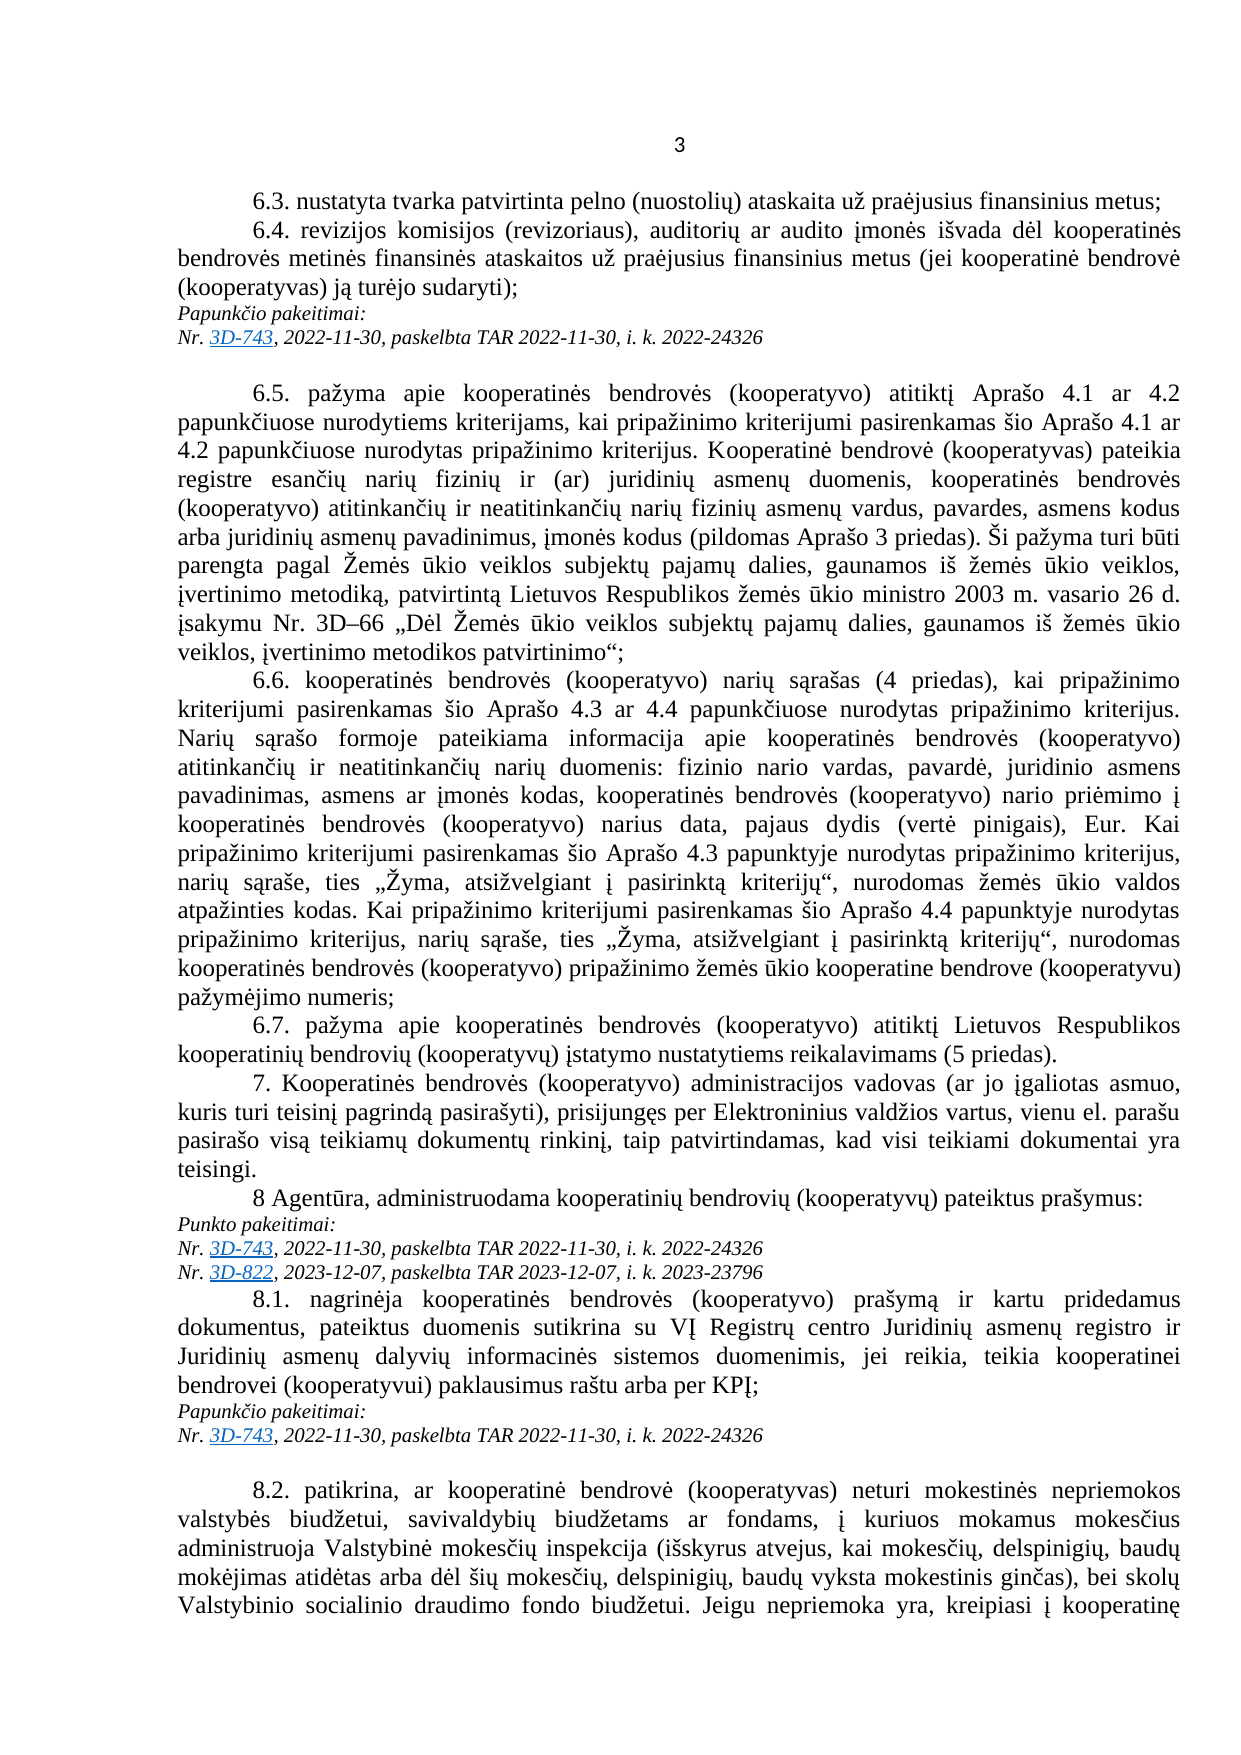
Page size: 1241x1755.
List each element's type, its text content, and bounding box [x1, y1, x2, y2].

text 8.1. nagrinėja kooperatinės bendrovės (kooperatyvo) prašymą ir kartu pridedamus dokumentus, pateiktus duomenis sutikrina su VĮ Registrų centro Juridinių asmenų registro ir Juridinių asmenų dalyvių informacinės sistemos duomenimis, jei reikia, teikia kooperatinei bendrovei (kooperatyvui) paklausimus raštu arba per KPĮ; [177, 1284, 1181, 1399]
text 6.5. pažyma apie kooperatinės bendrovės (kooperatyvo) atitiktį Aprašo 4.1 ar 4.2 papunkčiuose nurodytiems kriterijams, kai pripažinimo kriterijumi pasirenkamas šio Aprašo 4.1 ar 4.2 papunkčiuose nurodytas pripažinimo kriterijus. Kooperatinė bendrovė (kooperatyvas) pateikia registre esančių narių fizinių ir (ar) juridinių asmenų duomenis, kooperatinės bendrovės (kooperatyvo) atitinkančių ir neatitinkančių narių fizinių asmenų vardus, pavardes, asmens kodus arba juridinių asmenų pavadinimus, įmonės kodus (pildomas Aprašo 3 priedas). Ši pažyma turi būti parengta pagal Žemės ūkio veiklos subjektų pajamų dalies, gaunamos iš žemės ūkio veiklos, įvertinimo metodiką, patvirtintą Lietuvos Respublikos žemės ūkio ministro 2003 m. vasario 26 d. įsakymu Nr. 3D–66 „Dėl Žemės ūkio veiklos subjektų pajamų dalies, gaunamos iš žemės ūkio veiklos, įvertinimo metodikos patvirtinimo“; [177, 378, 1181, 665]
text 6.3. nustatyta tvarka patvirtinta pelno (nuostolių) ataskaita už praėjusius finansinius metus; [177, 186, 1181, 215]
text Nr. 3D-743, 2022-11-30, paskelbta TAR 2022-11-30, i. k. 2022-24326 [177, 1423, 1181, 1447]
text 6.4. revizijos komisijos (revizoriaus), auditorių ar audito įmonės išvada dėl kooperatinės bendrovės metinės finansinės ataskaitos už praėjusius finansinius metus (jei kooperatinė bendrovė (kooperatyvas) ją turėjo sudaryti); [177, 215, 1181, 301]
text 8.2. patikrina, ar kooperatinė bendrovė (kooperatyvas) neturi mokestinės nepriemokos valstybės biudžetui, savivaldybių biudžetams ar fondams, į kuriuos mokamus mokesčius administruoja Valstybinė mokesčių inspekcija (išskyrus atvejus, kai mokesčių, delspinigių, baudų mokėjimas atidėtas arba dėl šių mokesčių, delspinigių, baudų vyksta mokestinis ginčas), bei skolų Valstybinio socialinio draudimo fondo biudžetui. Jeigu nepriemoka yra, kreipiasi į kooperatinę [177, 1476, 1181, 1619]
text 8 Agentūra, administruodama kooperatinių bendrovių (kooperatyvų) pateiktus prašymus: [177, 1183, 1181, 1212]
text 6.6. kooperatinės bendrovės (kooperatyvo) narių sąrašas (4 priedas), kai pripažinimo kriterijumi pasirenkamas šio Aprašo 4.3 ar 4.4 papunkčiuose nurodytas pripažinimo kriterijus. Narių sąrašo formoje pateikiama informacija apie kooperatinės bendrovės (kooperatyvo) atitinkančių ir neatitinkančių narių duomenis: fizinio nario vardas, pavardė, juridinio asmens pavadinimas, asmens ar įmonės kodas, kooperatinės bendrovės (kooperatyvo) nario priėmimo į kooperatinės bendrovės (kooperatyvo) narius data, pajaus dydis (vertė pinigais), Eur. Kai pripažinimo kriterijumi pasirenkamas šio Aprašo 4.3 papunktyje nurodytas pripažinimo kriterijus, narių sąraše, ties „Žyma, atsižvelgiant į pasirinktą kriterijų“, nurodomas žemės ūkio valdos atpažinties kodas. Kai pripažinimo kriterijumi pasirenkamas šio Aprašo 4.4 papunktyje nurodytas pripažinimo kriterijus, narių sąraše, ties „Žyma, atsižvelgiant į pasirinktą kriterijų“, nurodomas kooperatinės bendrovės (kooperatyvo) pripažinimo žemės ūkio kooperatine bendrove (kooperatyvu) pažymėjimo numeris; [177, 665, 1181, 1010]
text 6.7. pažyma apie kooperatinės bendrovės (kooperatyvo) atitiktį Lietuvos Respublikos kooperatinių bendrovių (kooperatyvų) įstatymo nustatytiems reikalavimams (5 priedas). [177, 1010, 1181, 1068]
text Papunkčio pakeitimai: [177, 301, 1181, 325]
text Nr. 3D-822, 2023-12-07, paskelbta TAR 2023-12-07, i. k. 2023-23796 [177, 1260, 1181, 1284]
text Papunkčio pakeitimai: [177, 1399, 1181, 1423]
text 7. Kooperatinės bendrovės (kooperatyvo) administracijos vadovas (ar jo įgaliotas asmuo, kuris turi teisinį pagrindą pasirašyti), prisijungęs per Elektroninius valdžios vartus, vienu el. parašu pasirašo visą teikiamų dokumentų rinkinį, taip patvirtindamas, kad visi teikiami dokumentai yra teisingi. [177, 1068, 1181, 1183]
text Nr. 3D-743, 2022-11-30, paskelbta TAR 2022-11-30, i. k. 2022-24326 [177, 325, 1181, 349]
text Punkto pakeitimai: [177, 1212, 1181, 1236]
text Nr. 3D-743, 2022-11-30, paskelbta TAR 2022-11-30, i. k. 2022-24326 [177, 1236, 1181, 1260]
